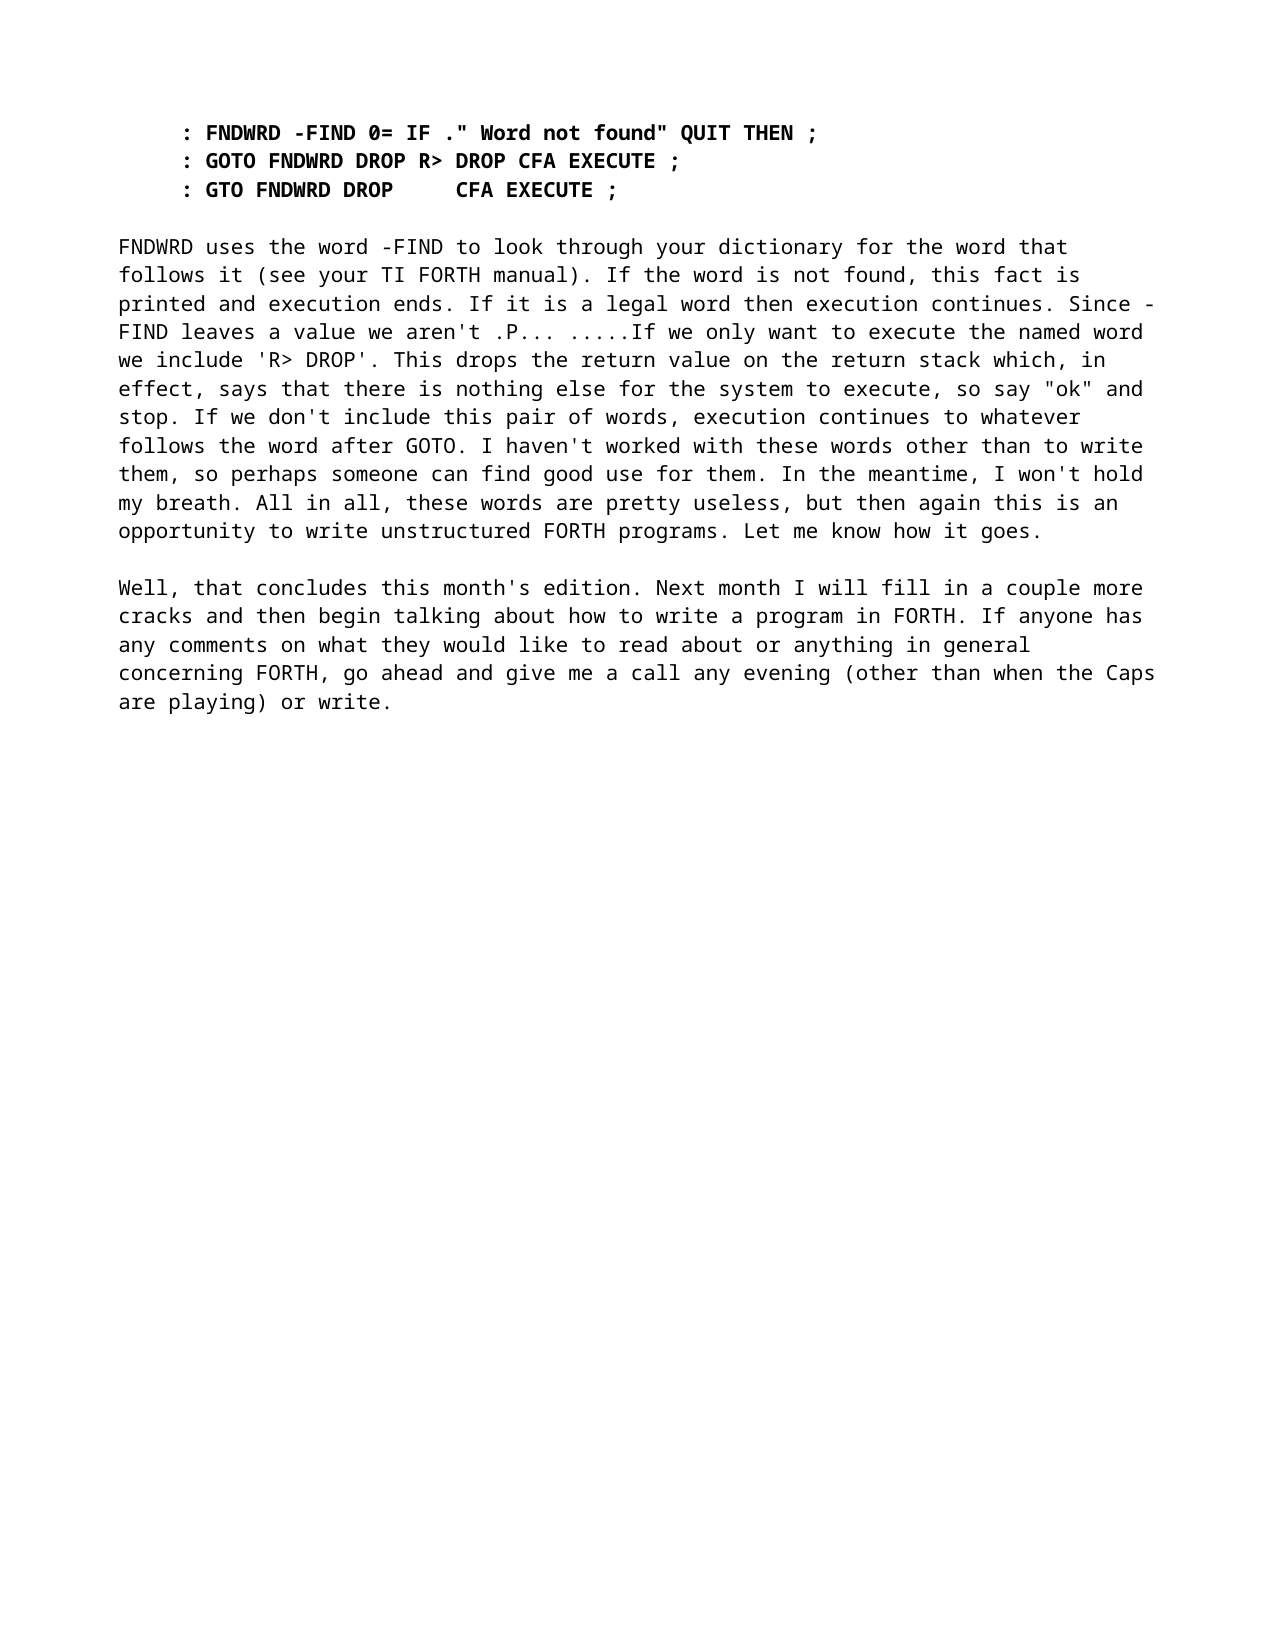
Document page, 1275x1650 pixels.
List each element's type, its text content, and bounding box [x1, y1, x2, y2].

text FNDWRD uses the word -FIND to look through your dictionary for the word that follows it (see your TI FORTH manual). If the word is not found, this fact is printed and execution ends. If it is a legal word then execution continues. Since -FIND leaves a value we aren't .P... .....If we only want to execute the named word we include 'R> DROP'. This drops the return value on the return stack which, in effect, says that there is nothing else for the system to execute, so say "ok" and stop. If we don't include this pair of words, execution continues to whatever follows the word after GOTO. I haven't worked with these words other than to write them, so perhaps someone can find good use for them. In the meantime, I won't hold my breath. All in all, these words are pretty useless, but then again this is an opportunity to write unstructured FORTH programs. Let me know how it goes. [118, 232, 1157, 545]
text : FNDWRD -FIND 0= IF ." Word not found" QUIT THEN ; [118, 118, 1157, 147]
text : GOTO FNDWRD DROP R> DROP CFA EXECUTE ; [118, 147, 1157, 175]
text Well, that concludes this month's edition. Next month I will fill in a couple more cracks and then begin talking about how to write a program in FORTH. If anyone has any comments on what they would like to read about or anything in general concerning FORTH, go ahead and give me a call any evening (other than when the Caps are playing) or write. [118, 573, 1157, 715]
text : GTO FNDWRD DROP CFA EXECUTE ; [118, 175, 1157, 203]
